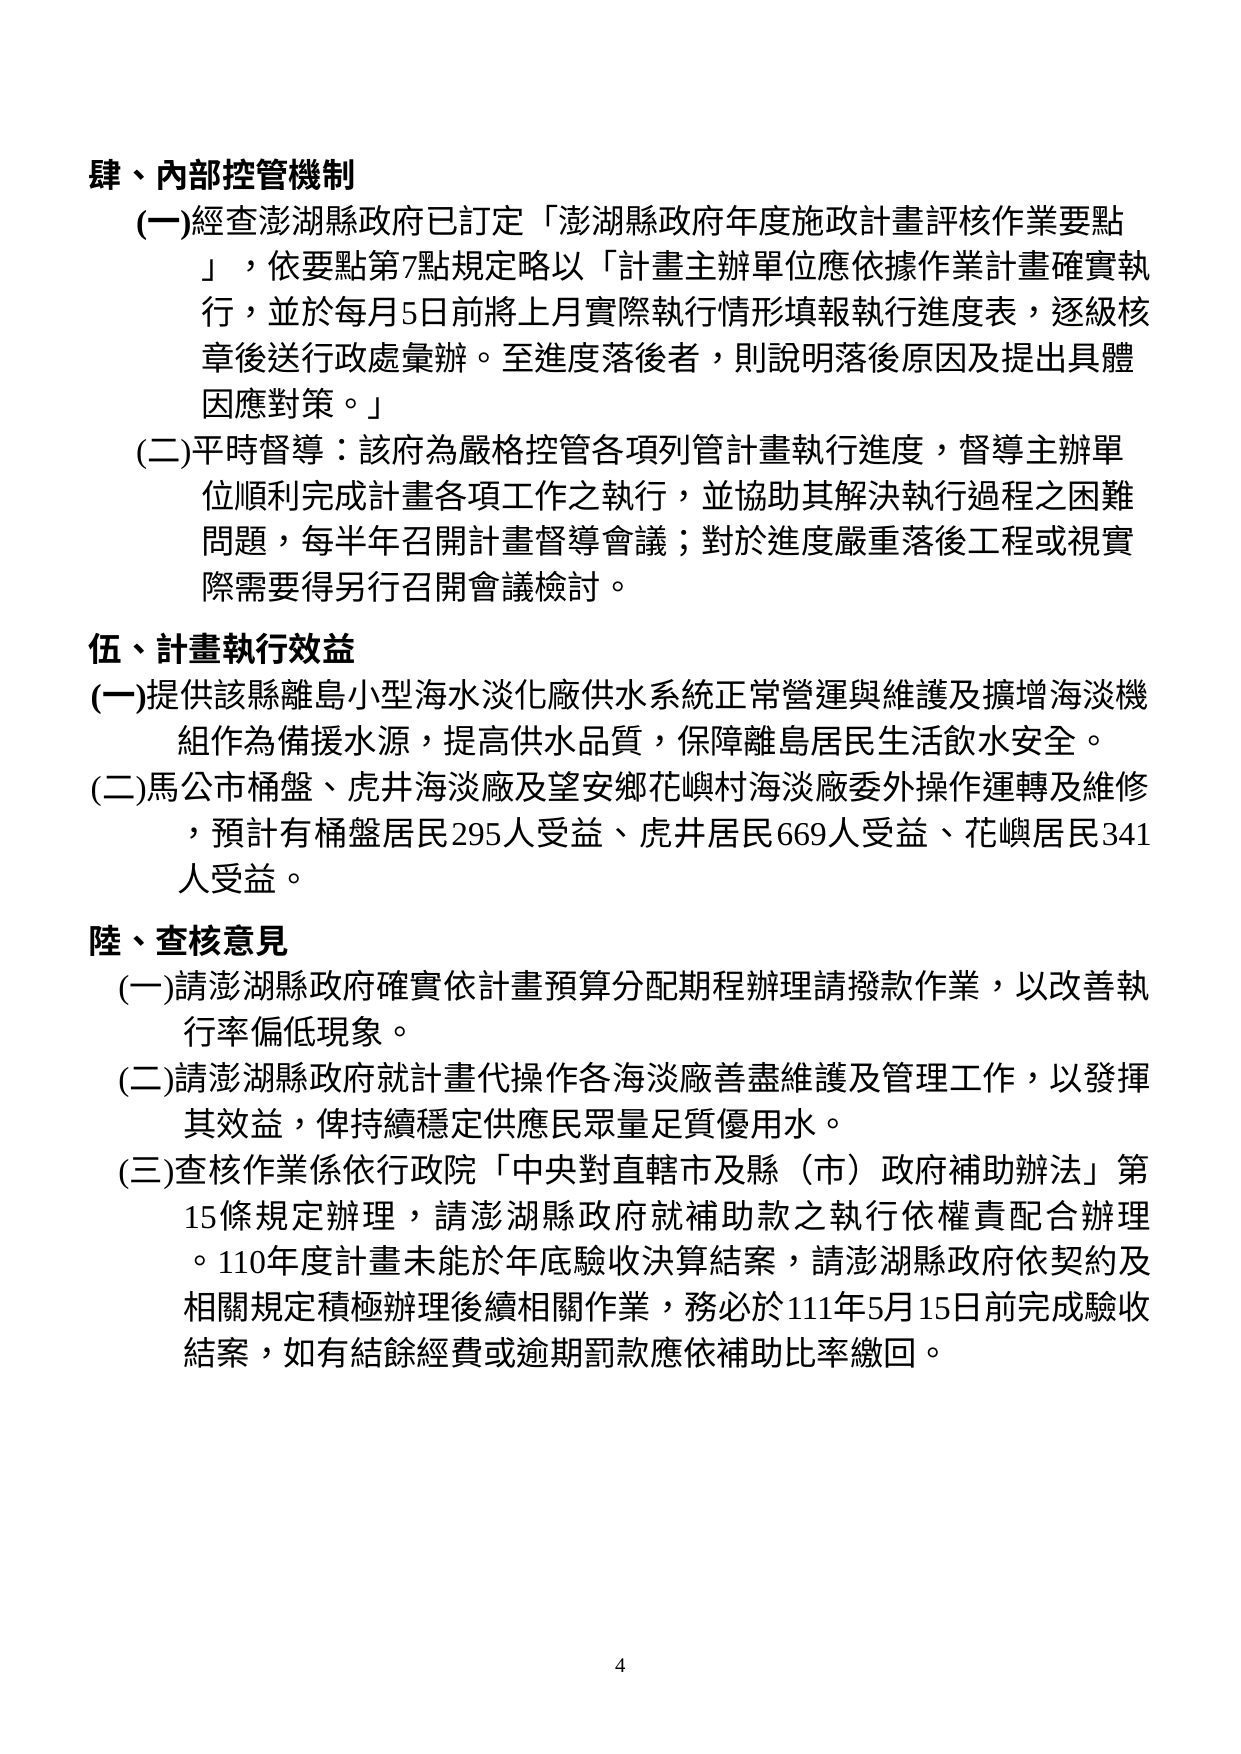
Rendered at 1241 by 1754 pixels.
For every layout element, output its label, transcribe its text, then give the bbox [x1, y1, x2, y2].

text 肆、內部控管機制 [88, 151, 1152, 196]
text (一)請澎湖縣政府確實依計畫預算分配期程辦理請撥款作業，以改善執行率偏低現象。 [118, 962, 1152, 1054]
text (一)提供該縣離島小型海水淡化廠供水系統正常營運與維護及擴增海淡機組作為備援水源，提高供水品質，保障離島居民生活飲水安全。 [57, 671, 1152, 763]
text (一)經查澎湖縣政府已訂定「澎湖縣政府年度施政計畫評核作業要點」，依要點第7點規定略以「計畫主辦單位應依據作業計畫確實執行，並於每月5日前將上月實際執行情形填報執行進度表，逐級核章後送行政處彙辦。至進度落後者，則說明落後原因及提出具體因應對策。」 [136, 196, 1152, 426]
text 伍、計畫執行效益 [88, 625, 1152, 671]
text (三)查核作業係依行政院「中央對直轄市及縣（市）政府補助辦法」第15條規定辦理，請澎湖縣政府就補助款之執行依權責配合辦理。110年度計畫未能於年底驗收決算結案，請澎湖縣政府依契約及相關規定積極辦理後續相關作業，務必於111年5月15日前完成驗收結案，如有結餘經費或逾期罰款應依補助比率繳回。 [118, 1146, 1152, 1375]
text (二)請澎湖縣政府就計畫代操作各海淡廠善盡維護及管理工作，以發揮其效益，俾持續穩定供應民眾量足質優用水。 [118, 1054, 1152, 1146]
text (二)平時督導：該府為嚴格控管各項列管計畫執行進度，督導主辦單位順利完成計畫各項工作之執行，並協助其解決執行過程之困難問題，每半年召開計畫督導會議；對於進度嚴重落後工程或視實際需要得另行召開會議檢討。 [136, 426, 1152, 609]
text (二)馬公市桶盤、虎井海淡廠及望安鄉花嶼村海淡廠委外操作運轉及維修，預計有桶盤居民295人受益、虎井居民669人受益、花嶼居民341人受益。 [57, 763, 1152, 900]
text 陸、查核意見 [88, 916, 1152, 962]
